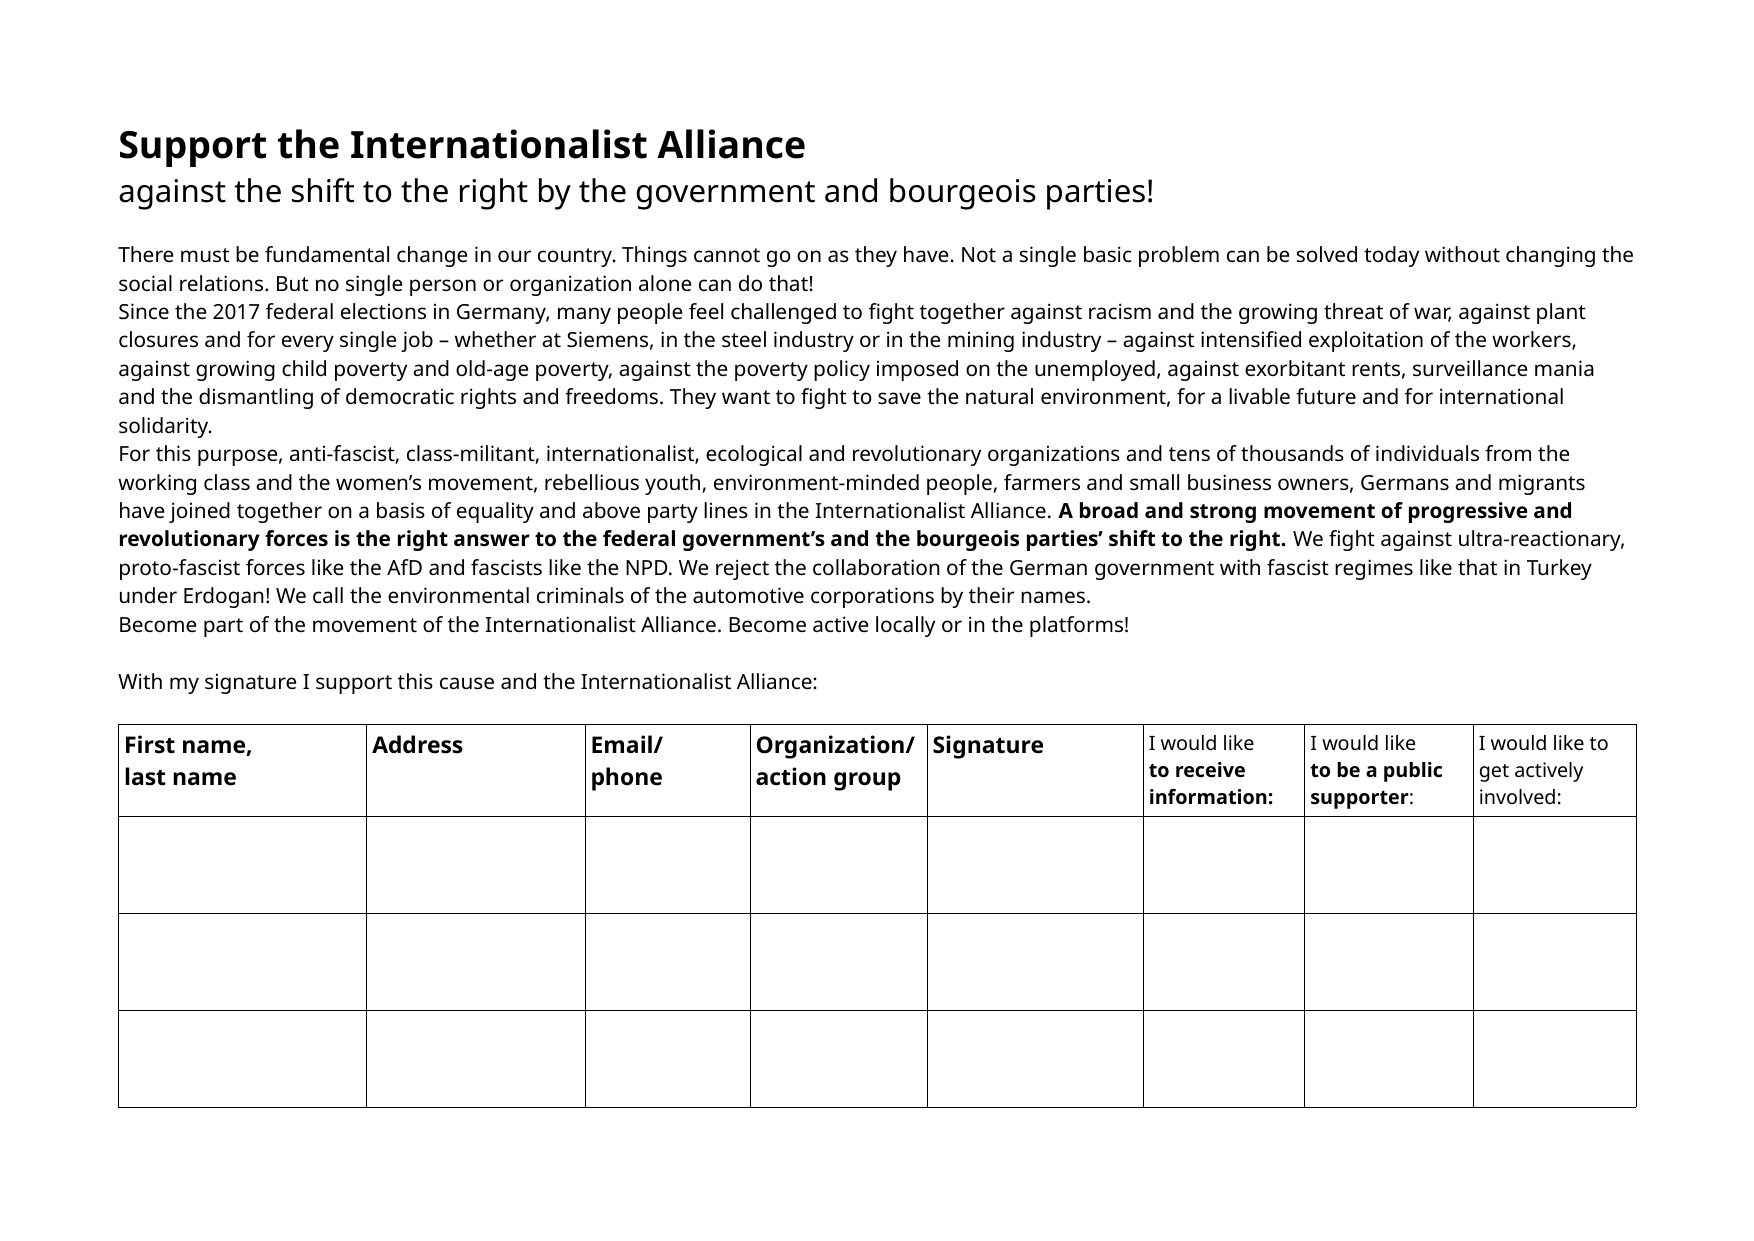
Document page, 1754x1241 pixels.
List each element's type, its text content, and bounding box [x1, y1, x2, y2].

table_cell [1474, 1011, 1636, 1107]
table_header Signature [928, 725, 1143, 816]
text For this purpose, anti-fascist, class-militant, internationalist, ecological and revolutionary organizations and tens of thousands of individuals from the working class and the women’s movement, rebellious youth, environment-minded people, farmers and small business owners, Germans and migrants have joined together on a basis of equality and above party lines in the Internationalist Alliance. A broad and strong movement of progressive and revolutionary forces is the right answer to the federal government’s and the bourgeois parties’ shift to the right. We fight against ultra-reactionary, proto-fascist forces like the AfD and fascists like the NPD. We reject the collaboration of the German government with fascist regimes like that in Turkey under Erdogan! We call the environmental criminals of the automotive corporations by their names. [118, 439, 1636, 610]
table_cell [119, 1011, 366, 1107]
table_cell [751, 1011, 927, 1107]
table_header Organization/ action group [751, 725, 927, 816]
table_cell [367, 1011, 585, 1107]
table_cell [586, 1011, 750, 1107]
table_cell [586, 817, 750, 913]
text With my signature I support this cause and the Internationalist Alliance: [118, 667, 1636, 695]
text against the shift to the right by the government and bourgeois parties! [118, 169, 1636, 212]
table_cell [586, 914, 750, 1010]
text There must be fundamental change in our country. Things cannot go on as they have. Not a single basic problem can be solved today without changing the social relations. But no single person or organization alone can do that! [118, 240, 1636, 297]
table_cell [751, 817, 927, 913]
table_header Email/ phone [586, 725, 750, 816]
table_cell [928, 914, 1143, 1010]
table_header I would like to get actively involved: [1474, 725, 1636, 816]
table_cell [928, 1011, 1143, 1107]
table_cell [1305, 914, 1473, 1010]
table_cell [1144, 914, 1304, 1010]
table_cell [1144, 1011, 1304, 1107]
table_cell [367, 914, 585, 1010]
table_cell [1474, 914, 1636, 1010]
table_cell [119, 914, 366, 1010]
table_cell [1305, 817, 1473, 913]
table_header First name, last name [119, 725, 366, 816]
text Since the 2017 federal elections in Germany, many people feel challenged to fight together against racism and the growing threat of war, against plant closures and for every single job – whether at Siemens, in the steel industry or in the mining industry – against intensified exploitation of the workers, against growing child poverty and old-age poverty, against the poverty policy imposed on the unemployed, against exorbitant rents, surveillance mania and the dismantling of democratic rights and freedoms. They want to fight to save the natural environment, for a livable future and for international solidarity. [118, 297, 1636, 439]
table_cell [928, 817, 1143, 913]
table_header Address [367, 725, 585, 816]
table_cell [1474, 817, 1636, 913]
table_cell [1305, 1011, 1473, 1107]
table_cell [367, 817, 585, 913]
table_header I would like to receive information: [1144, 725, 1304, 816]
text Support the Internationalist Alliance [118, 118, 1636, 169]
text Become part of the movement of the Internationalist Alliance. Become active locally or in the platforms! [118, 610, 1636, 638]
table_cell [1144, 817, 1304, 913]
table_cell [119, 817, 366, 913]
table_cell [751, 914, 927, 1010]
table_header I would like to be a public supporter: [1305, 725, 1473, 816]
